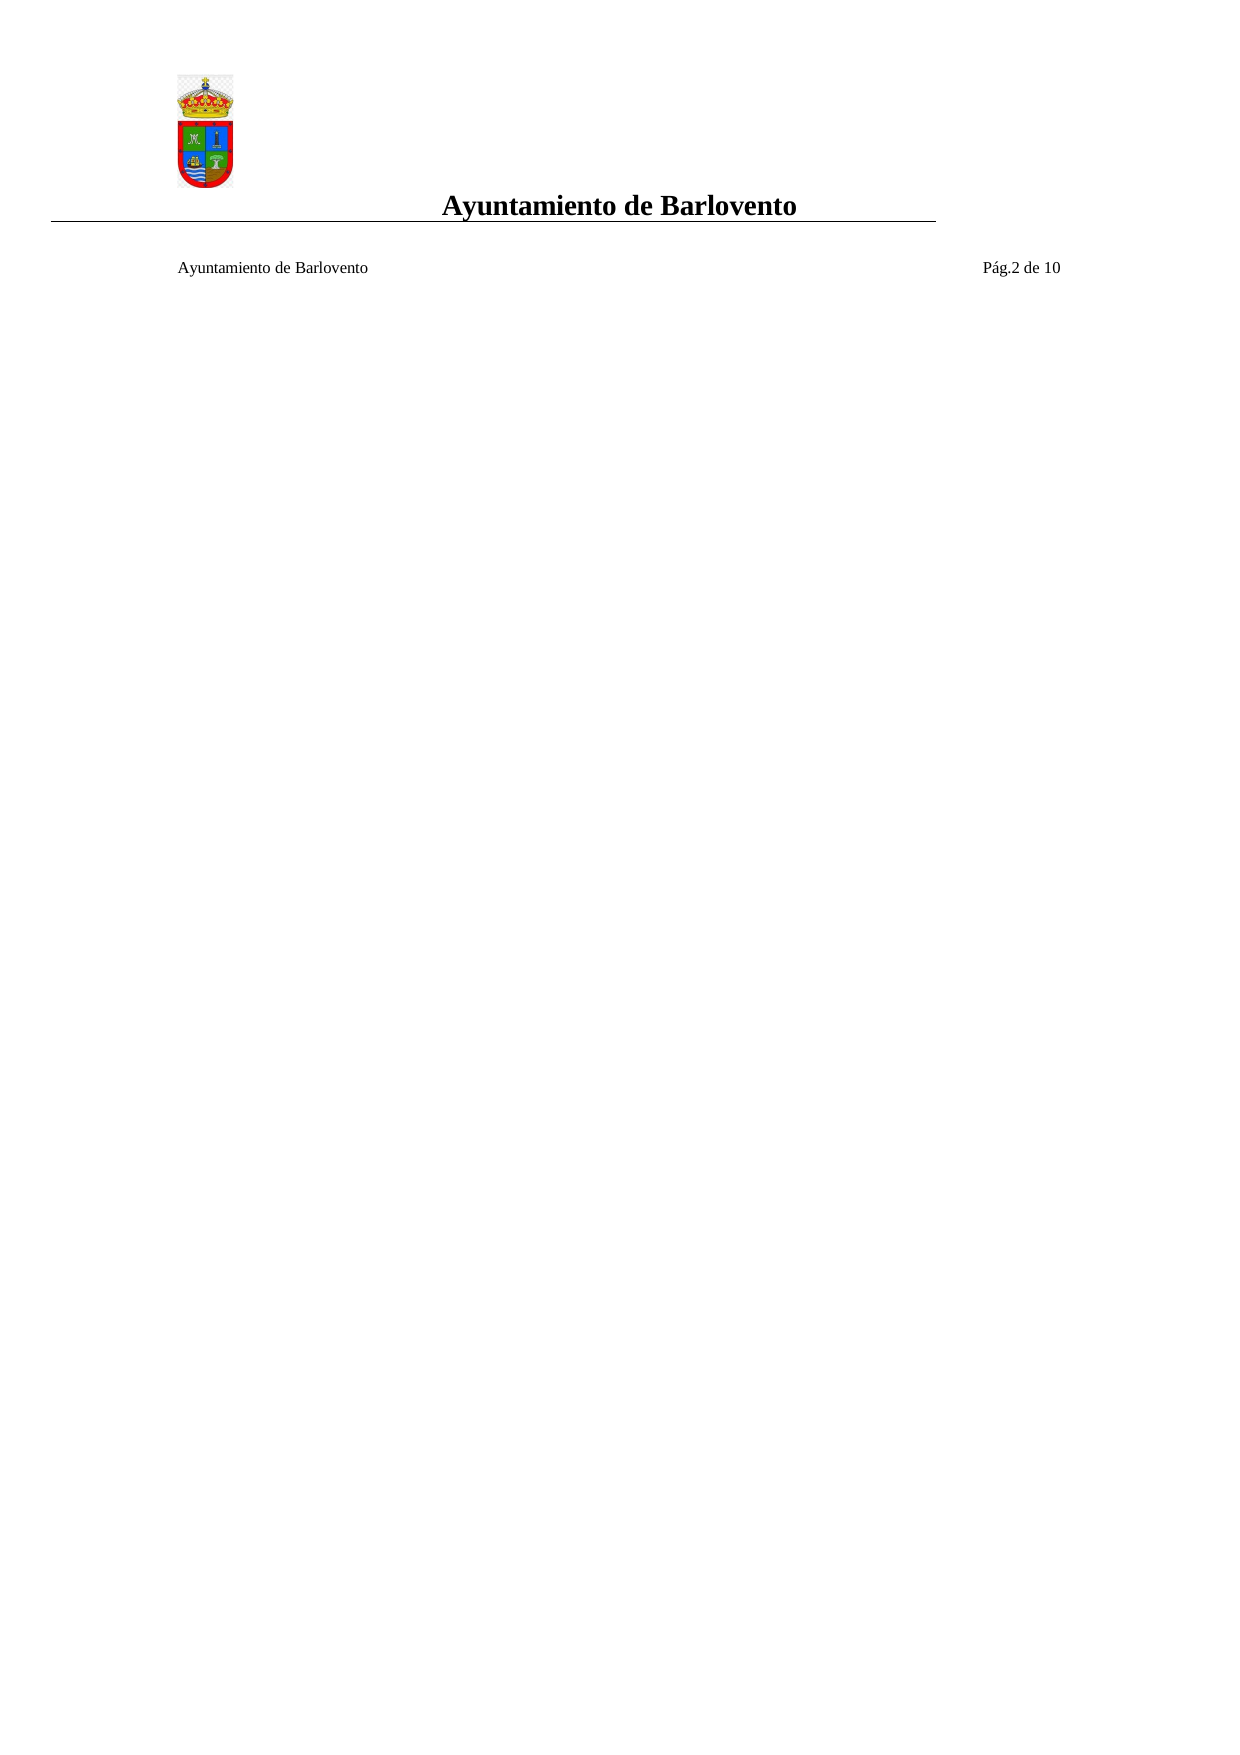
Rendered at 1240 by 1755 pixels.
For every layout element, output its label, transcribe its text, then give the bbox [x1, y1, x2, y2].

text Ayuntamiento de Barlovento Pág.2 de 10 [177, 257, 1196, 277]
